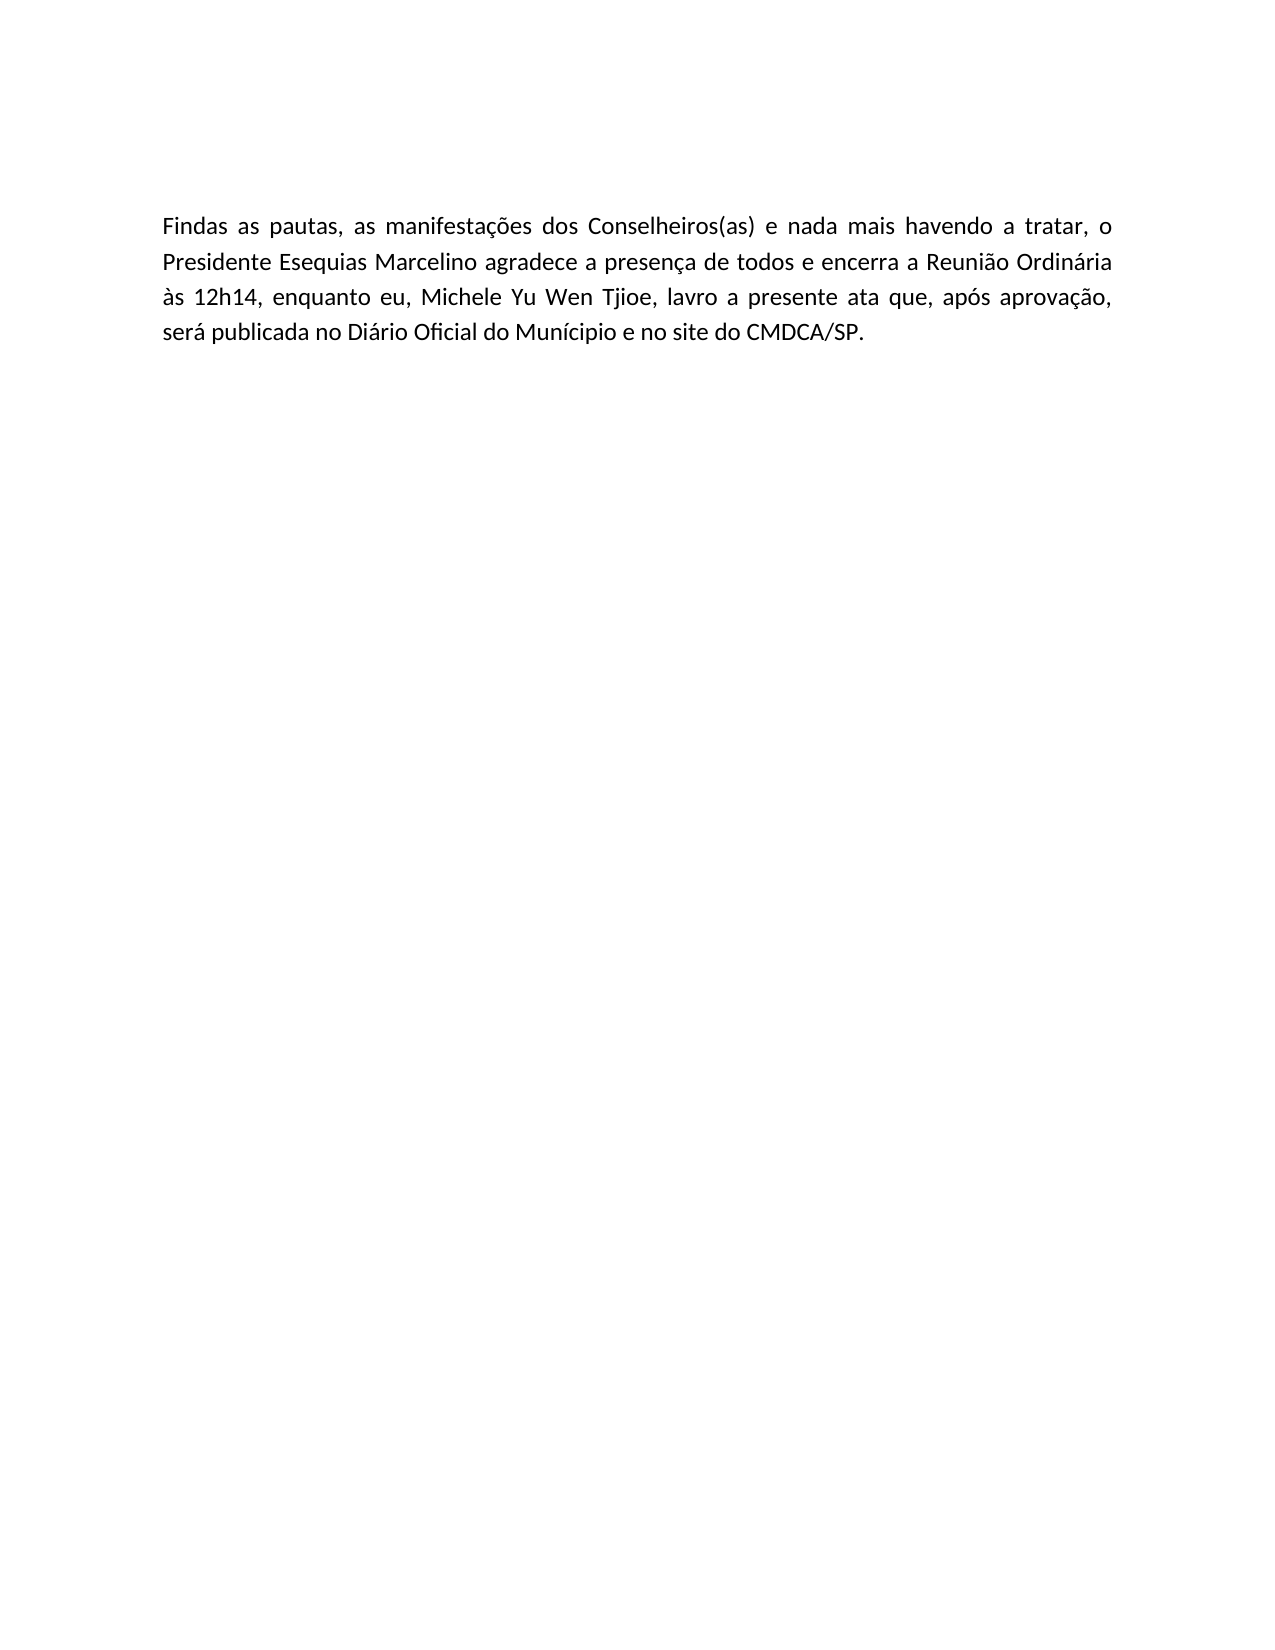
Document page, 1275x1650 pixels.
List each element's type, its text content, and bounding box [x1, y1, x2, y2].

text Findas as pautas, as manifestações dos Conselheiros(as) e nada mais havendo a tratar, o Presidente Esequias Marcelino agradece a presença de todos e encerra a Reunião Ordinária às 12h14, enquanto eu, Michele Yu Wen Tjioe, lavro a presente ata que, após aprovação, será publicada no Diário Oficial do Munícipio e no site do CMDCA/SP. [162, 210, 1112, 347]
